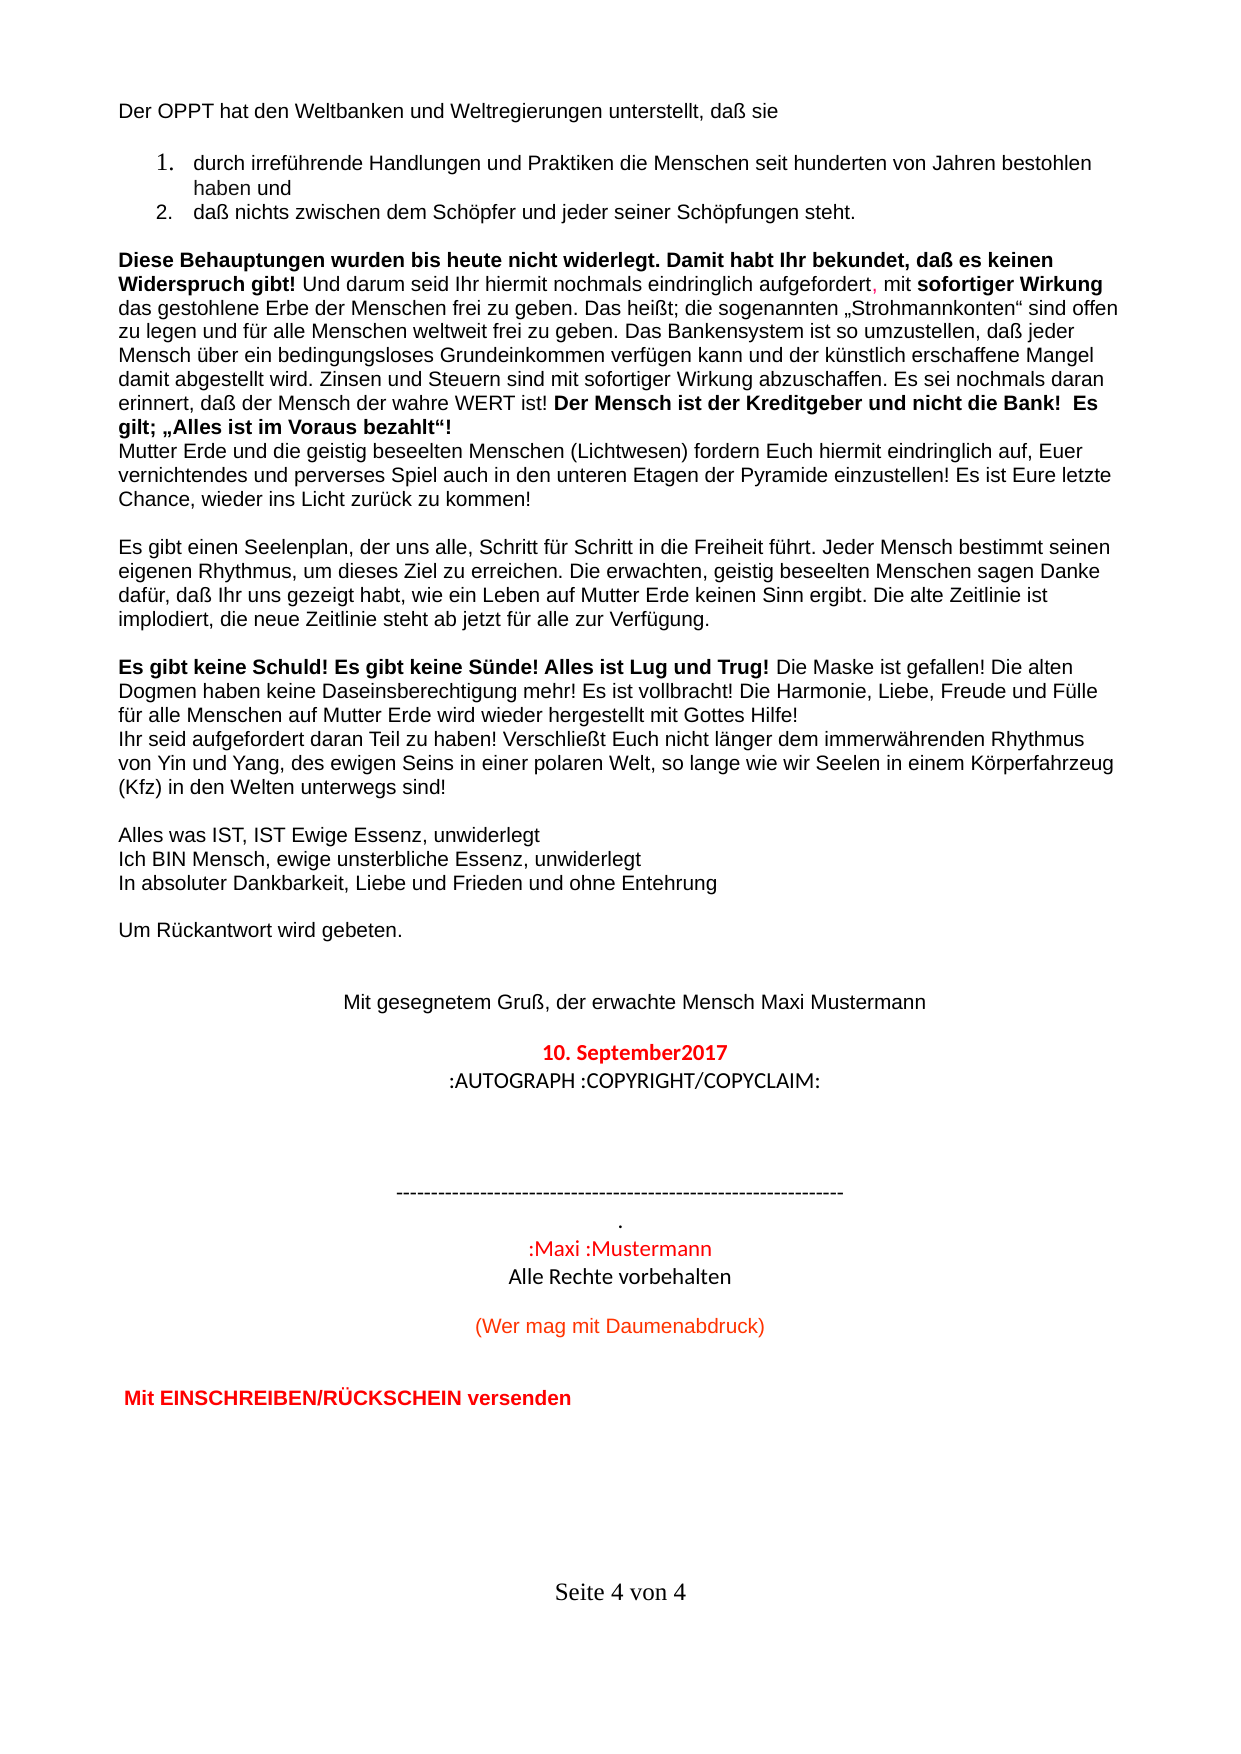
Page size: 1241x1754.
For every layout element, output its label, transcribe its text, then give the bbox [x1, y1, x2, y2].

text Mit EINSCHREIBEN/RÜCKSCHEIN versenden [118, 1386, 1122, 1410]
text Der OPPT hat den Weltbanken und Weltregierungen unterstellt, daß sie [118, 99, 1122, 123]
text ---------------------------------------------------------------- [118, 1178, 1122, 1206]
text Mutter Erde und die geistig beseelten Menschen (Lichtwesen) fordern Euch hiermit eindringlich auf, Euer vernichtendes und perverses Spiel auch in den unteren Etagen der Pyramide einzustellen! Es ist Eure letzte Chance, wieder ins Licht zurück zu kommen! [118, 439, 1122, 511]
text (Wer mag mit Daumenabdruck) [118, 1314, 1122, 1338]
text Es gibt einen Seelenplan, der uns alle, Schritt für Schritt in die Freiheit führt. Jeder Mensch bestimmt seinen eigenen Rhythmus, um dieses Ziel zu erreichen. Die erwachten, geistig beseelten Menschen sagen Danke dafür, daß Ihr uns gezeigt habt, wie ein Leben auf Mutter Erde keinen Sinn ergibt. Die alte Zeitlinie ist implodiert, die neue Zeitlinie steht ab jetzt für alle zur Verfügung. [118, 535, 1122, 631]
list daß nichts zwischen dem Schöpfer und jeder seiner Schöpfungen steht. [156, 199, 1122, 223]
text Alles was IST, IST Ewige Essenz, unwiderlegt [118, 822, 1122, 846]
text Ich BIN Mensch, ewige unsterbliche Essenz, unwiderlegt [118, 846, 1122, 870]
text Ihr seid aufgefordert daran Teil zu haben! Verschließt Euch nicht länger dem immerwährenden Rhythmus von Yin und Yang, des ewigen Seins in einer polaren Welt, so lange wie wir Seelen in einem Körperfahrzeug (Kfz) in den Welten unterwegs sind! [118, 727, 1122, 798]
text Um Rückantwort wird gebeten. [118, 918, 1122, 942]
text :AUTOGRAPH :COPYRIGHT/COPYCLAIM: [147, 1066, 1122, 1094]
text Es gibt keine Schuld! Es gibt keine Sünde! Alles ist Lug und Trug! Die Maske ist gefallen! Die alten Dogmen haben keine Daseinsberechtigung mehr! Es ist vollbracht! Die Harmonie, Liebe, Freude und Fülle für alle Menschen auf Mutter Erde wird wieder hergestellt mit Gottes Hilfe! [118, 655, 1122, 727]
text In absoluter Dankbarkeit, Liebe und Frieden und ohne Entehrung [118, 870, 1122, 894]
text 10. September2017 [147, 1038, 1122, 1066]
list durch irreführende Handlungen und Praktiken die Menschen seit hunderten von Jahren bestohlen haben und [156, 147, 1122, 199]
text Alle Rechte vorbehalten [118, 1262, 1122, 1290]
text :Maxi :Mustermann [118, 1234, 1122, 1262]
text . [118, 1206, 1122, 1234]
text Diese Behauptungen wurden bis heute nicht widerlegt. Damit habt Ihr bekundet, daß es keinen Widerspruch gibt! Und darum seid Ihr hiermit nochmals eindringlich aufgefordert, mit sofortiger Wirkung das gestohlene Erbe der Menschen frei zu geben. Das heißt; die sogenannten „Strohmannkonten“ sind offen zu legen und für alle Menschen weltweit frei zu geben. Das Bankensystem ist so umzustellen, daß jeder Mensch über ein bedingungsloses Grundeinkommen verfügen kann und der künstlich erschaffene Mangel damit abgestellt wird. Zinsen und Steuern sind mit sofortiger Wirkung abzuschaffen. Es sei nochmals daran erinnert, daß der Mensch der wahre WERT ist! Der Mensch ist der Kreditgeber und nicht die Bank! Es gilt; „Alles ist im Voraus bezahlt“! [118, 247, 1122, 439]
text Mit gesegnetem Gruß, der erwachte Mensch Maxi Mustermann [147, 990, 1122, 1014]
